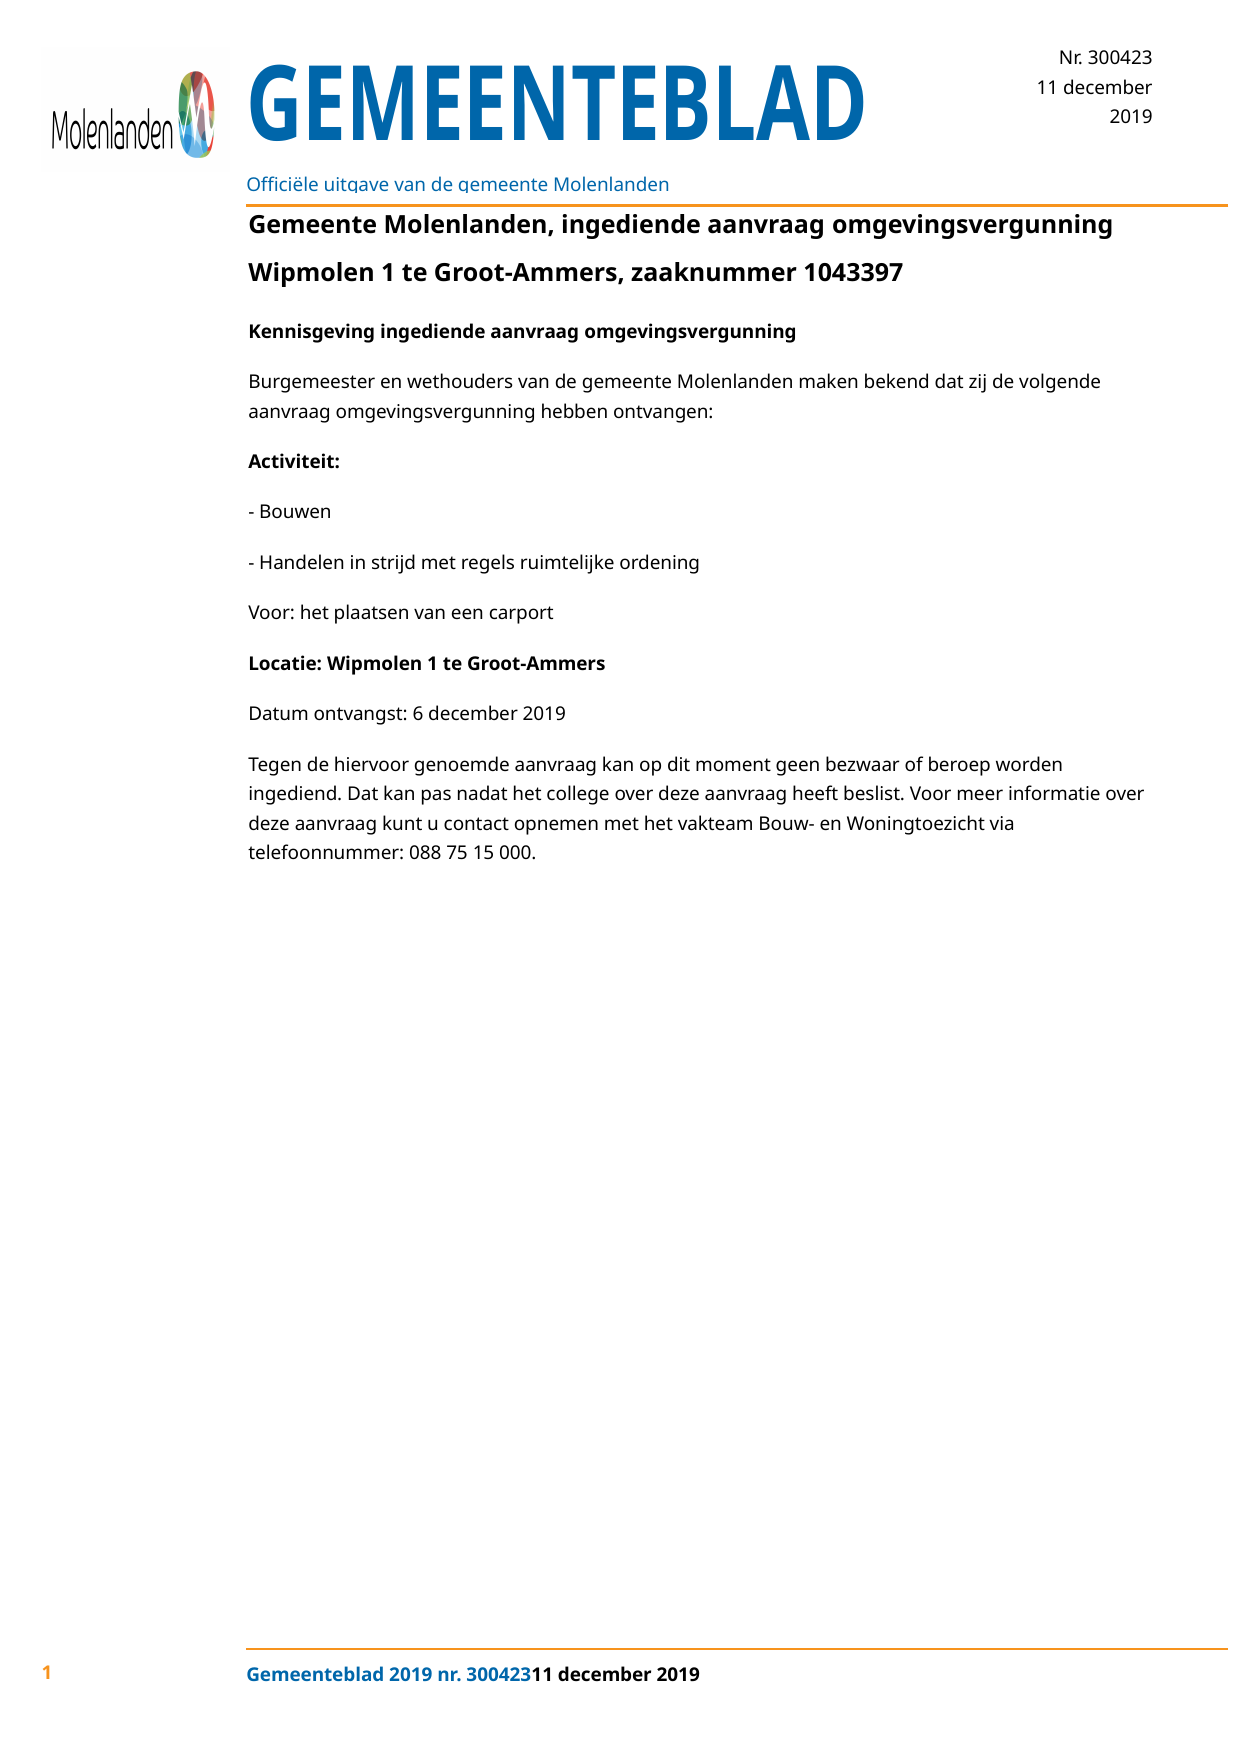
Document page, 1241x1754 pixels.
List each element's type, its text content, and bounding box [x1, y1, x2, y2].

text Gemeente Molenlanden, ingediende aanvraag omgevingsvergunning Wipmolen 1 te Groot-Ammers, zaaknummer 1043397 [248, 207, 1152, 288]
picture [41, 47, 231, 172]
text Activiteit: [248, 448, 1152, 474]
text - Bouwen [248, 499, 1152, 524]
text Kennisgeving ingediende aanvraag omgevingsvergunning [248, 318, 1152, 344]
text Locatie: Wipmolen 1 te Groot-Ammers [248, 650, 1152, 676]
text Datum ontvangst: 6 december 2019 [248, 700, 1152, 726]
text Tegen de hiervoor genoemde aanvraag kan op dit moment geen bezwaar of beroep worden ingediend. Dat kan pas nadat het college over deze aanvraag heeft beslist. Voor meer informatie over deze aanvraag kunt u contact opnemen met het vakteam Bouw- en Woningtoezicht via telefoonnummer: 088 75 15 000. [248, 751, 1152, 865]
text Burgemeester en wethouders van de gemeente Molenlanden maken bekend dat zij de volgende aanvraag omgevingsvergunning hebben ontvangen: [248, 368, 1152, 424]
text - Handelen in strijd met regels ruimtelijke ordening [248, 549, 1152, 575]
text Voor: het plaatsen van een carport [248, 599, 1152, 625]
